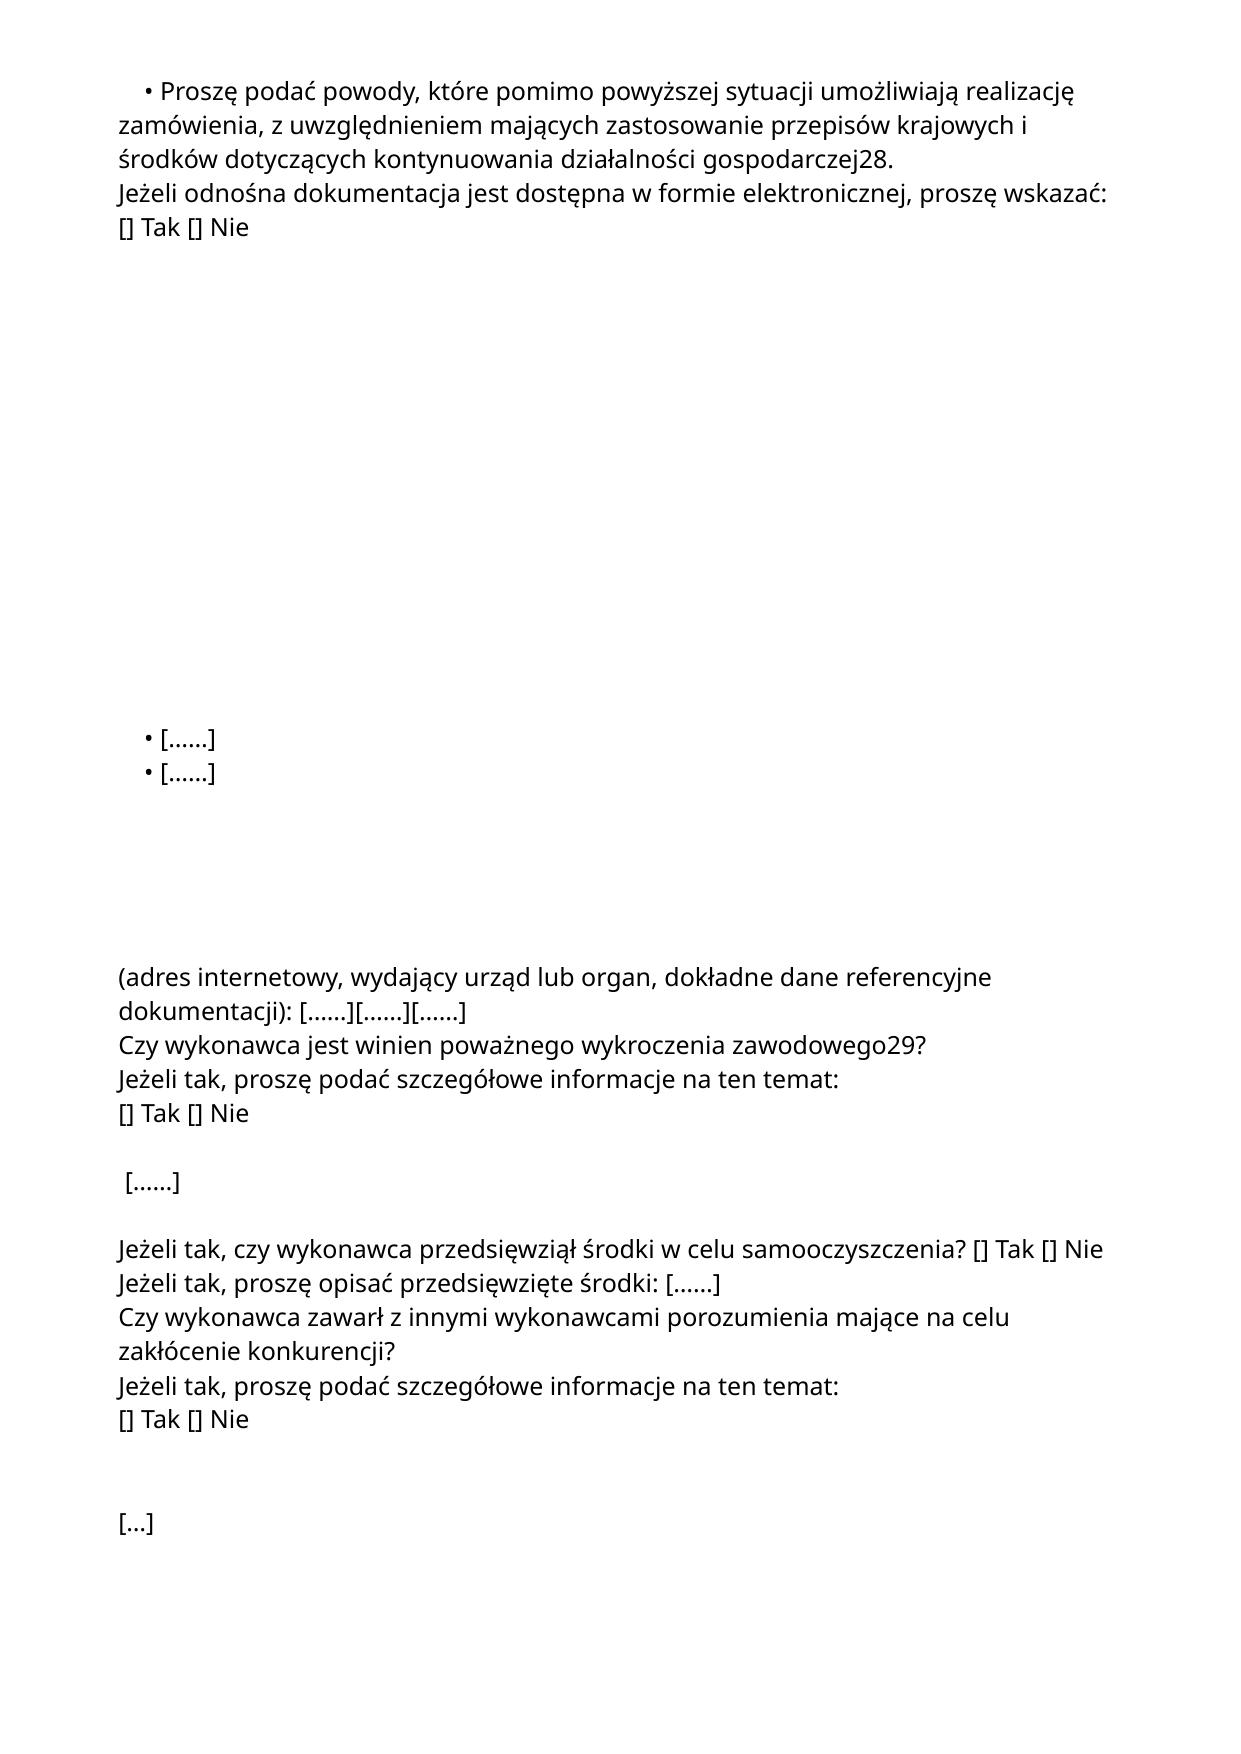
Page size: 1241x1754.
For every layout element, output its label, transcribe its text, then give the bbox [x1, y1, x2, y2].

text [] Tak [] Nie [118, 1402, 1122, 1436]
text • [……] [118, 755, 1122, 789]
text (adres internetowy, wydający urząd lub organ, dokładne dane referencyjne dokumentacji): [……][……][……] [118, 959, 1122, 1027]
text [……] [118, 1164, 1122, 1198]
text Jeżeli tak, proszę opisać przedsięwzięte środki: [……] [118, 1266, 1122, 1300]
text Jeżeli tak, czy wykonawca przedsięwziął środki w celu samooczyszczenia? [] Tak [] Nie [118, 1232, 1122, 1266]
text • [……] [118, 721, 1122, 755]
text [] Tak [] Nie [118, 1096, 1122, 1130]
text […] [118, 1504, 1122, 1538]
text [] Tak [] Nie [118, 210, 1122, 244]
text Czy wykonawca zawarł z innymi wykonawcami porozumienia mające na celu zakłócenie konkurencji? [118, 1300, 1122, 1368]
text Jeżeli tak, proszę podać szczegółowe informacje na ten temat: [118, 1062, 1122, 1096]
text Jeżeli odnośna dokumentacja jest dostępna w formie elektronicznej, proszę wskazać: [118, 176, 1122, 210]
text Czy wykonawca jest winien poważnego wykroczenia zawodowego29? [118, 1027, 1122, 1062]
text Jeżeli tak, proszę podać szczegółowe informacje na ten temat: [118, 1368, 1122, 1402]
text • Proszę podać powody, które pomimo powyższej sytuacji umożliwiają realizację zamówienia, z uwzględnieniem mających zastosowanie przepisów krajowych i środków dotyczących kontynuowania działalności gospodarczej28. [118, 74, 1122, 176]
